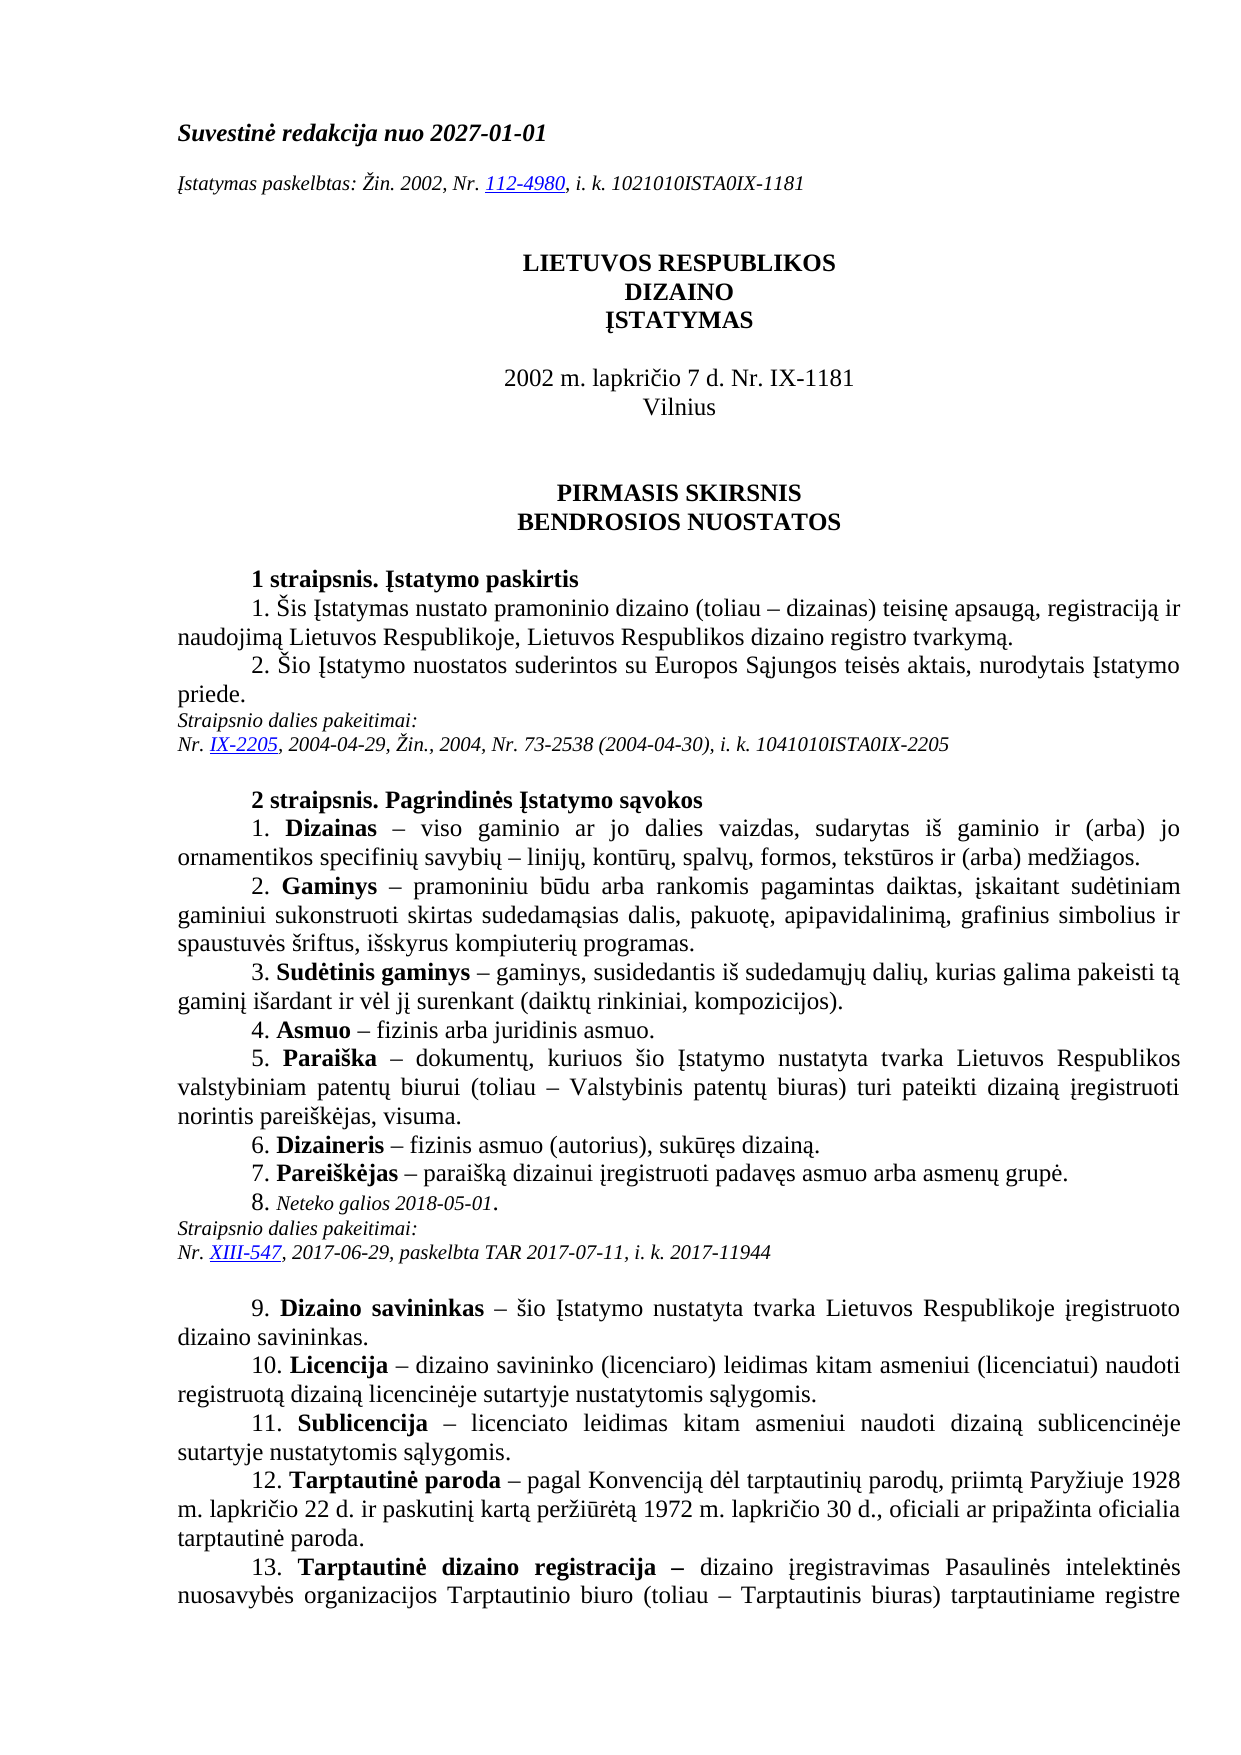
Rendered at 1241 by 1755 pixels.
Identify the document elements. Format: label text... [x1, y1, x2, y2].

text 11. Sublicencija – licenciato leidimas kitam asmeniui naudoti dizainą sublicencinėje sutartyje nustatytomis sąlygomis. [177, 1408, 1181, 1465]
text 1. Šis Įstatymas nustato pramoninio dizaino (toliau – dizainas) teisinę apsaugą, registraciją ir naudojimą Lietuvos Respublikoje, Lietuvos Respublikos dizaino registro tvarkymą. [177, 593, 1181, 650]
text 12. Tarptautinė paroda – pagal Konvenciją dėl tarptautinių parodų, priimtą Paryžiuje 1928 m. lapkričio 22 d. ir paskutinį kartą peržiūrėtą 1972 m. lapkričio 30 d., oficiali ar pripažinta oficialia tarptautinė paroda. [177, 1465, 1181, 1552]
text 2 straipsnis. Pagrindinės Įstatymo sąvokos [177, 785, 1181, 813]
text 1. Dizainas – viso gaminio ar jo dalies vaizdas, sudarytas iš gaminio ir (arba) jo ornamentikos specifinių savybių – linijų, kontūrų, spalvų, formos, tekstūros ir (arba) medžiagos. [177, 813, 1181, 871]
text 5. Paraiška – dokumentų, kuriuos šio Įstatymo nustatyta tvarka Lietuvos Respublikos valstybiniam patentų biurui (toliau – Valstybinis patentų biuras) turi pateikti dizainą įregistruoti norintis pareiškėjas, visuma. [177, 1043, 1181, 1130]
text LIETUVOS RESPUBLIKOS DIZAINO ĮSTATYMAS [177, 248, 1181, 334]
text 2. Šio Įstatymo nuostatos suderintos su Europos Sąjungos teisės aktais, nurodytais Įstatymo priede. [177, 650, 1181, 708]
text Nr. IX-2205, 2004-04-29, Žin., 2004, Nr. 73-2538 (2004-04-30), i. k. 1041010ISTA0IX-2205 [177, 732, 1181, 756]
text Suvestinė redakcija nuo 2027-01-01 [177, 118, 1181, 147]
text 8. Neteko galios 2018-05-01. [177, 1187, 1181, 1216]
text 7. Pareiškėjas – paraišką dizainui įregistruoti padavęs asmuo arba asmenų grupė. [177, 1158, 1181, 1187]
text 3. Sudėtinis gaminys – gaminys, susidedantis iš sudedamųjų dalių, kurias galima pakeisti tą gaminį išardant ir vėl jį surenkant (daiktų rinkiniai, kompozicijos). [177, 957, 1181, 1015]
text PIRMASIS SKIRSNIS [177, 478, 1181, 507]
text 2002 m. lapkričio 7 d. Nr. IX-1181 [177, 363, 1181, 392]
text Nr. XIII-547, 2017-06-29, paskelbta TAR 2017-07-11, i. k. 2017-11944 [177, 1240, 1181, 1264]
text Straipsnio dalies pakeitimai: [177, 708, 1181, 732]
text 4. Asmuo – fizinis arba juridinis asmuo. [177, 1015, 1181, 1043]
text Straipsnio dalies pakeitimai: [177, 1216, 1181, 1240]
text 1 straipsnis. Įstatymo paskirtis [177, 564, 1181, 593]
text 10. Licencija – dizaino savininko (licenciaro) leidimas kitam asmeniui (licenciatui) naudoti registruotą dizainą licencinėje sutartyje nustatytomis sąlygomis. [177, 1350, 1181, 1408]
text Įstatymas paskelbtas: Žin. 2002, Nr. 112-4980, i. k. 1021010ISTA0IX-1181 [177, 171, 1181, 195]
text 13. Tarptautinė dizaino registracija – dizaino įregistravimas Pasaulinės intelektinės nuosavybės organizacijos Tarptautinio biuro (toliau – Tarptautinis biuras) tarptautiniame registre [177, 1552, 1181, 1609]
text Vilnius [177, 392, 1181, 420]
text 9. Dizaino savininkas – šio Įstatymo nustatyta tvarka Lietuvos Respublikoje įregistruoto dizaino savininkas. [177, 1293, 1181, 1350]
subtitle BENDROSIOS NUOSTATOS [177, 507, 1181, 535]
text 2. Gaminys – pramoniniu būdu arba rankomis pagamintas daiktas, įskaitant sudėtiniam gaminiui sukonstruoti skirtas sudedamąsias dalis, pakuotę, apipavidalinimą, grafinius simbolius ir spaustuvės šriftus, išskyrus kompiuterių programas. [177, 871, 1181, 957]
text 6. Dizaineris – fizinis asmuo (autorius), sukūręs dizainą. [177, 1130, 1181, 1158]
